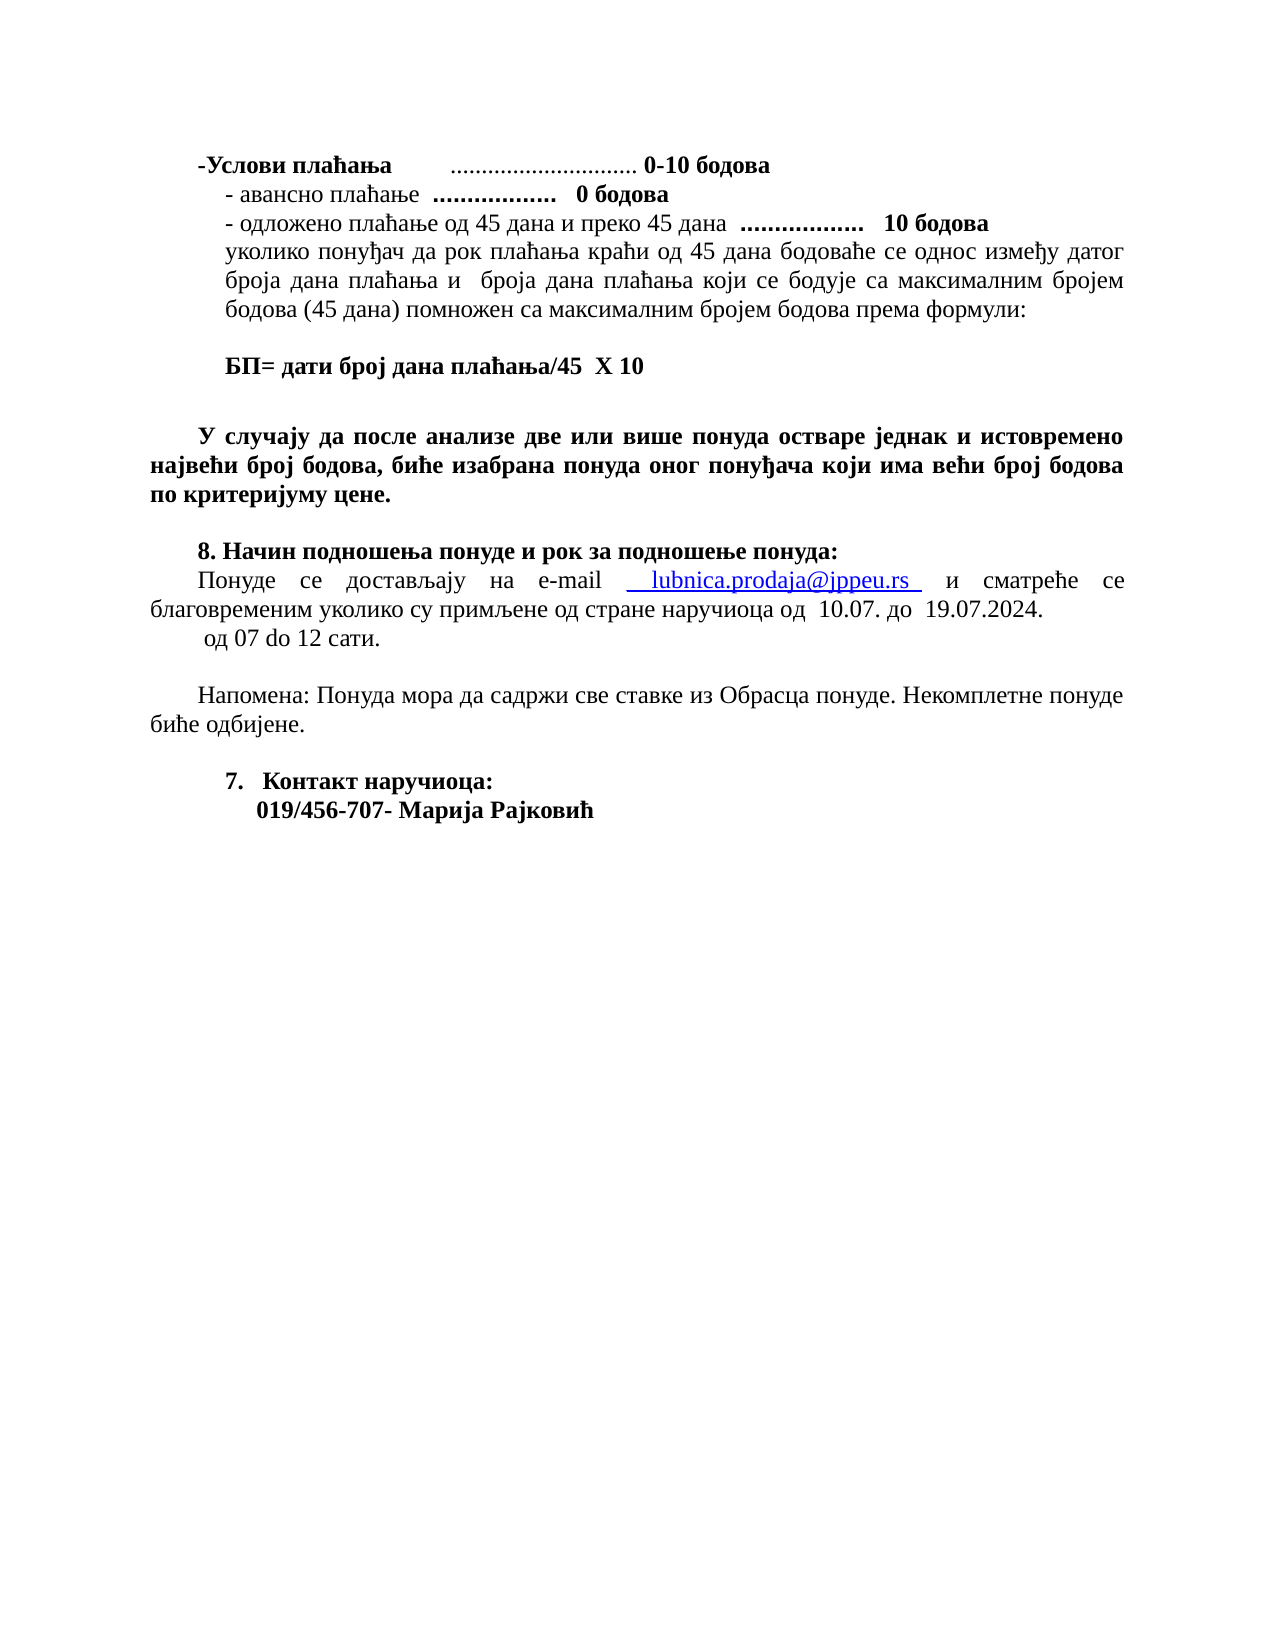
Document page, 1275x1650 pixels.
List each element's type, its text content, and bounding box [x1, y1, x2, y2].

text Напомена: Понуда мора да садржи све ставке из Обрасца понуде. Некомплетне понуде биће одбијене. [150, 680, 1125, 738]
text У случају да после анализе две или више понуда остваре једнак и истовремено највећи број бодова, биће изабрана понуда оног понуђача који има већи број бодова по критеријуму цене. [150, 421, 1125, 508]
text -Услови плаћања .............................. 0-10 бодова [150, 150, 1125, 179]
text 8. Начин подношења понуде и рок за подношење понуда: [150, 536, 1125, 565]
text уколико понуђач да рок плаћања краћи од 45 дана бодоваће се однос између датог броја дана плаћања и броја дана плаћања који се бодује са максималним бројем бодова (45 дана) помножен са максималним бројем бодова према формули: [225, 236, 1125, 323]
text - одложено плаћање од 45 дана и преко 45 дана .................. 10 бодова [225, 208, 1125, 236]
text - авансно плаћање .................. 0 бодова [225, 179, 1125, 208]
text 019/456-707- Марија Рајковић [225, 795, 1125, 824]
list Контакт наручиоца: [225, 766, 1125, 795]
text БП= дати број дана плаћања/45 X 10 [225, 351, 1125, 380]
text од 07 do 12 сати. [150, 623, 1125, 651]
text Понуде се достављају на e-mail __lubnica.prodaja@jppeu.rs_ и сматреће се благовременим уколико су примљене од стране наручиоца од 10.07. до 19.07.2024. [150, 565, 1125, 623]
